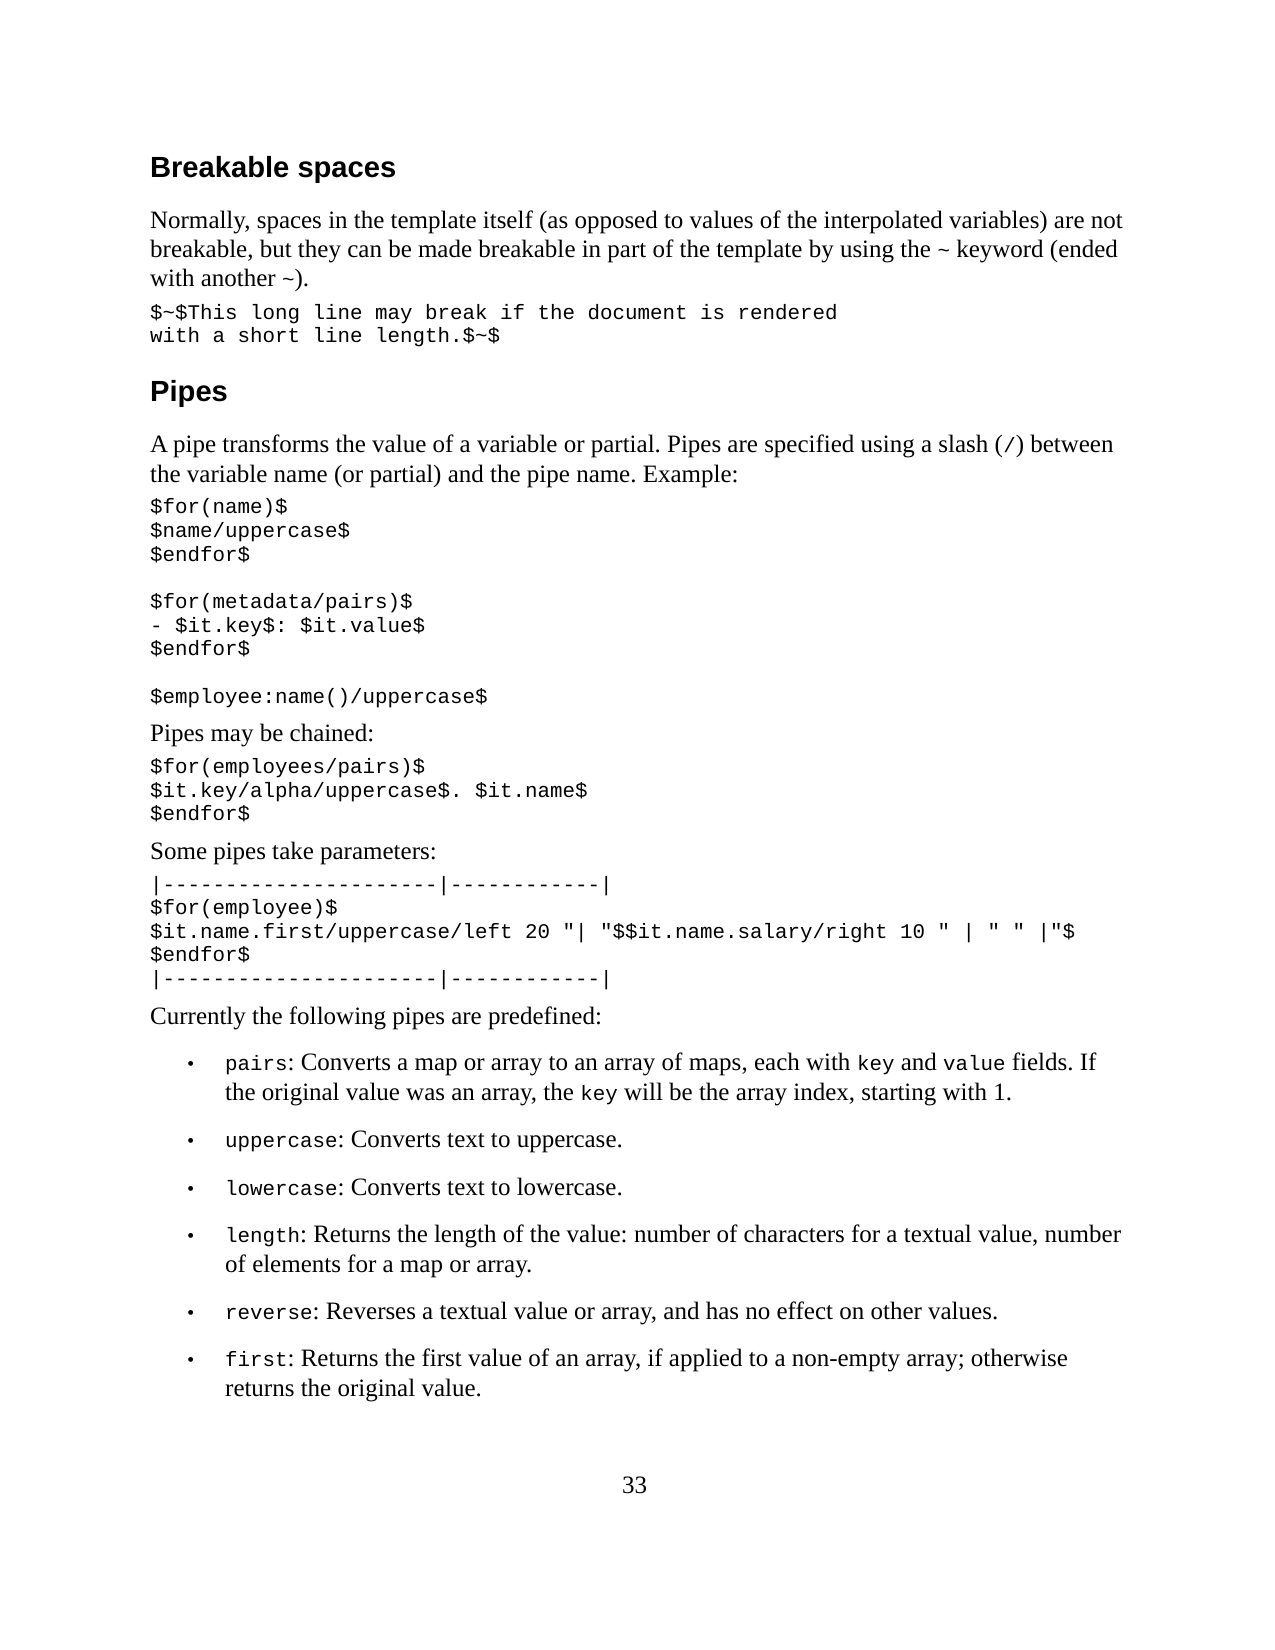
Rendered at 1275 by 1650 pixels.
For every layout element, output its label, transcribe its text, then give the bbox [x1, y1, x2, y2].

text Currently the following pipes are predefined: [150, 1001, 1125, 1029]
text - $it.key$: $it.value$ [150, 615, 1125, 638]
text $employee:name()/uppercase$ [150, 686, 1125, 709]
text $~$This long line may break if the document is rendered [150, 302, 1125, 326]
text $it.name.first/uppercase/left 20 "| "$$it.name.salary/right 10 " | " " |"$ [150, 921, 1125, 944]
text $for(employee)$ [150, 897, 1125, 921]
text Some pipes take parameters: [150, 836, 1125, 864]
text Pipes may be chained: [150, 718, 1125, 747]
text $endfor$ [150, 944, 1125, 968]
subtitle Breakable spaces [150, 150, 1125, 183]
text $it.key/alpha/uppercase$. $it.name$ [150, 779, 1125, 803]
text $for(name)$ [150, 496, 1125, 520]
list pairs: Converts a map or array to an array of maps, each with key and value fields. If the original value was an array, the key will be the array index, starting with 1. [187, 1047, 1125, 1107]
list uppercase: Converts text to uppercase. [187, 1124, 1125, 1154]
list length: Returns the length of the value: number of characters for a textual value, number of elements for a map or array. [187, 1219, 1125, 1278]
list reverse: Reverses a textual value or array, and has no effect on other values. [187, 1296, 1125, 1325]
text $for(employees/pairs)$ [150, 756, 1125, 779]
text with a short line length.$~$ [150, 326, 1125, 349]
text |----------------------|------------| [150, 968, 1125, 992]
text $for(metadata/pairs)$ [150, 591, 1125, 615]
list lowercase: Converts text to lowercase. [187, 1172, 1125, 1202]
text A pipe transforms the value of a variable or partial. Pipes are specified using a slash (/) between the variable name (or partial) and the pipe name. Example: [150, 429, 1125, 487]
text $endfor$ [150, 544, 1125, 567]
text $name/uppercase$ [150, 520, 1125, 544]
text |----------------------|------------| [150, 873, 1125, 897]
subtitle Pipes [150, 374, 1125, 408]
text Normally, spaces in the template itself (as opposed to values of the interpolated variables) are not breakable, but they can be made breakable in part of the template by using the ~ keyword (ended with another ~). [150, 205, 1125, 293]
text $endfor$ [150, 803, 1125, 827]
list first: Returns the first value of an array, if applied to a non-empty array; otherwise returns the original value. [187, 1343, 1125, 1402]
text $endfor$ [150, 638, 1125, 662]
